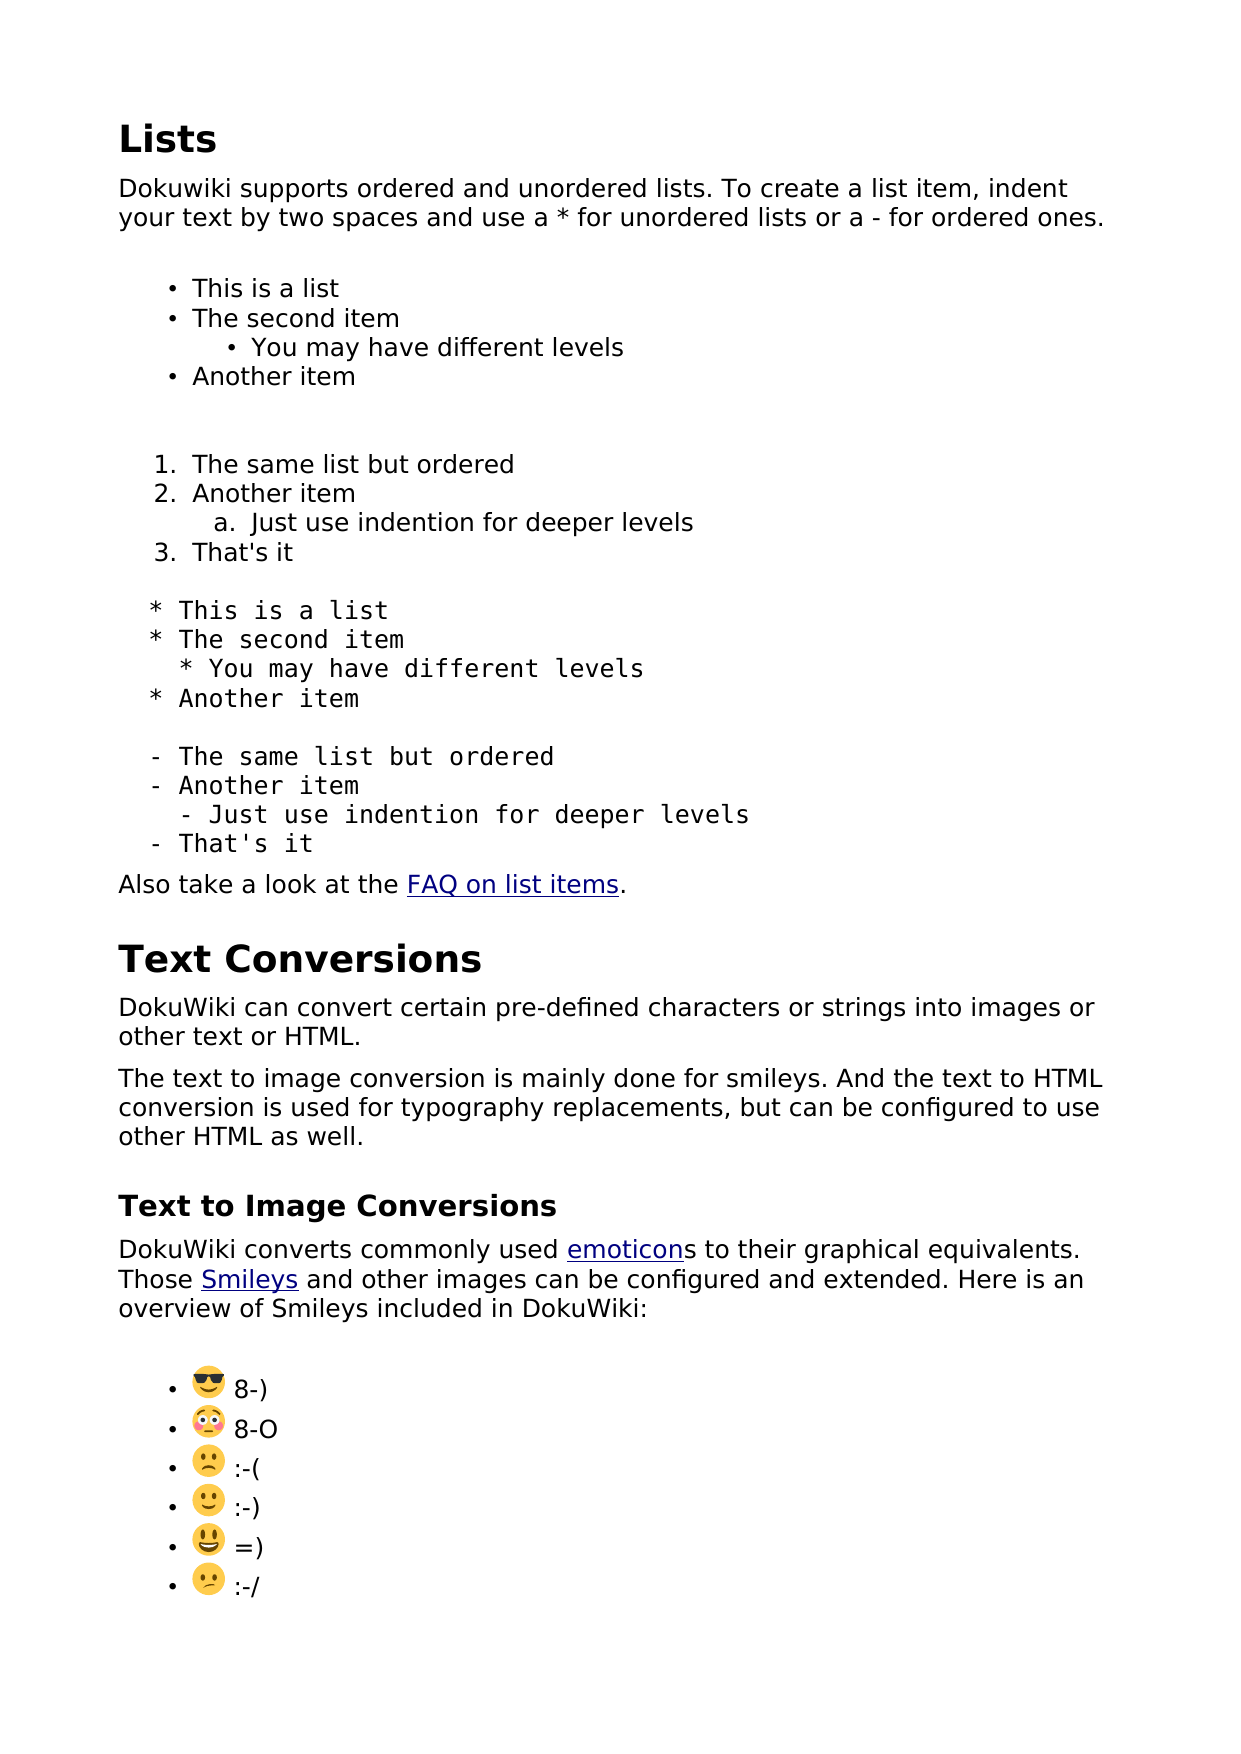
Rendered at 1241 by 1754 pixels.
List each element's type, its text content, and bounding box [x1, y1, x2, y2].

text Also take a look at the FAQ on list items. [118, 871, 1122, 900]
list :-) [177, 1483, 1122, 1523]
list The second item [177, 304, 1122, 333]
text * This is a list * The second item * You may have different levels * Another item - The same list but ordered - Another item - Just use indention for deeper levels - That's it [118, 596, 1122, 859]
list Just use indention for deeper levels [236, 508, 1122, 538]
text Dokuwiki supports ordered and unordered lists. To create a list item, indent your text by two spaces and use a * for unordered lists or a - for ordered ones. [118, 174, 1122, 233]
subtitle Lists [118, 118, 1122, 162]
list =) [177, 1523, 1122, 1562]
list 8-) [177, 1365, 1122, 1404]
list This is a list [177, 274, 1122, 304]
subtitle Text to Image Conversions [118, 1189, 1122, 1223]
list 8-O [177, 1404, 1122, 1444]
list :-( [177, 1444, 1122, 1483]
subtitle Text Conversions [118, 937, 1122, 981]
text DokuWiki can convert certain pre-defined characters or strings into images or other text or HTML. [118, 993, 1122, 1052]
list You may have different levels [236, 333, 1122, 362]
list That's it [177, 538, 1122, 567]
list Another item [177, 479, 1122, 508]
text The text to image conversion is mainly done for smileys. And the text to HTML conversion is used for typography replacements, but can be configured to use other HTML as well. [118, 1064, 1122, 1152]
list Another item [177, 362, 1122, 391]
list The same list but ordered [177, 450, 1122, 479]
list :-/ [177, 1562, 1122, 1601]
text DokuWiki converts commonly used emoticons to their graphical equivalents. Those Smileys and other images can be configured and extended. Here is an overview of Smileys included in DokuWiki: [118, 1236, 1122, 1323]
